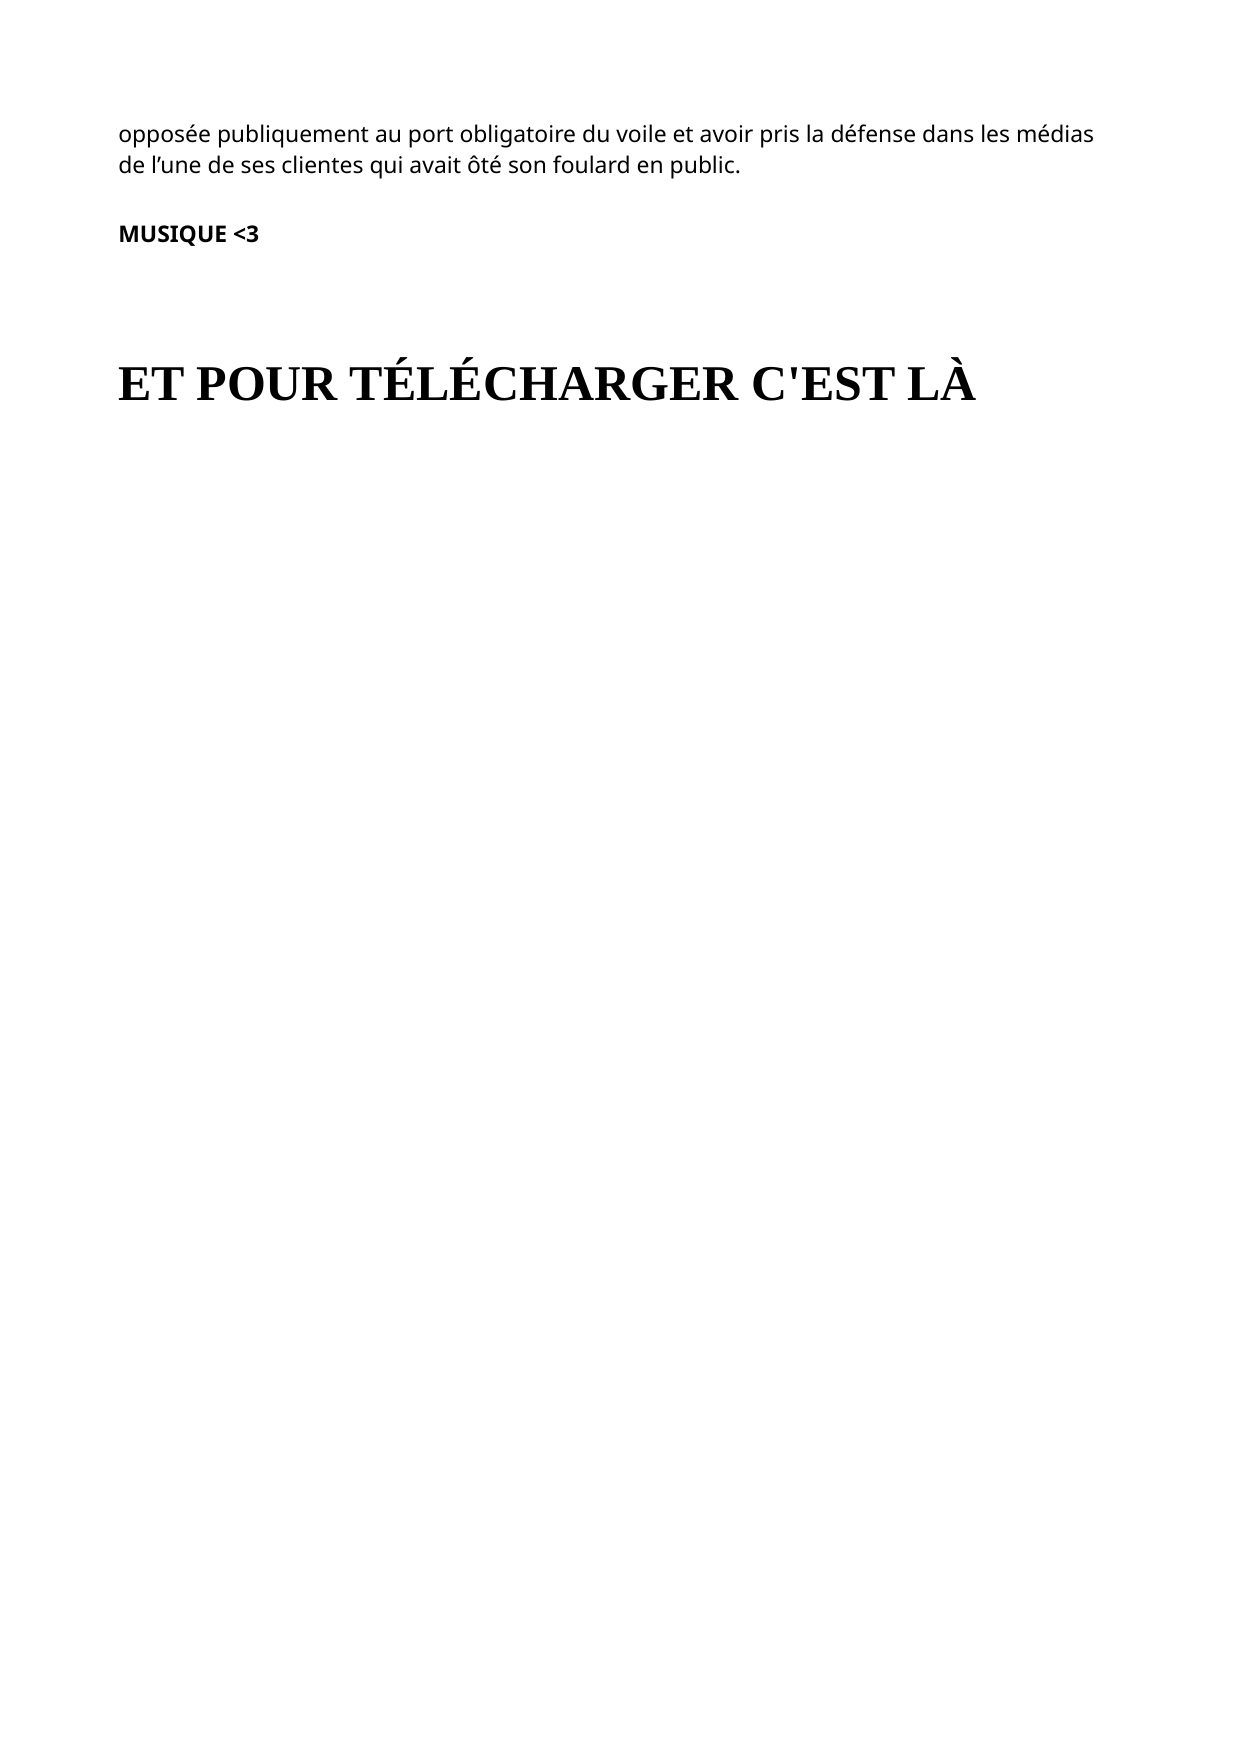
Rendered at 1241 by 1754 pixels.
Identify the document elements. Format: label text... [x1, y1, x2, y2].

subtitle ET POUR TÉLÉCHARGER C'EST LÀ [118, 354, 1122, 412]
subtitle MUSIQUE <3 [118, 218, 1122, 249]
text opposée publiquement au port obligatoire du voile et avoir pris la défense dans les médias de l’une de ses clientes qui avait ôté son foulard en public. [118, 118, 1122, 181]
